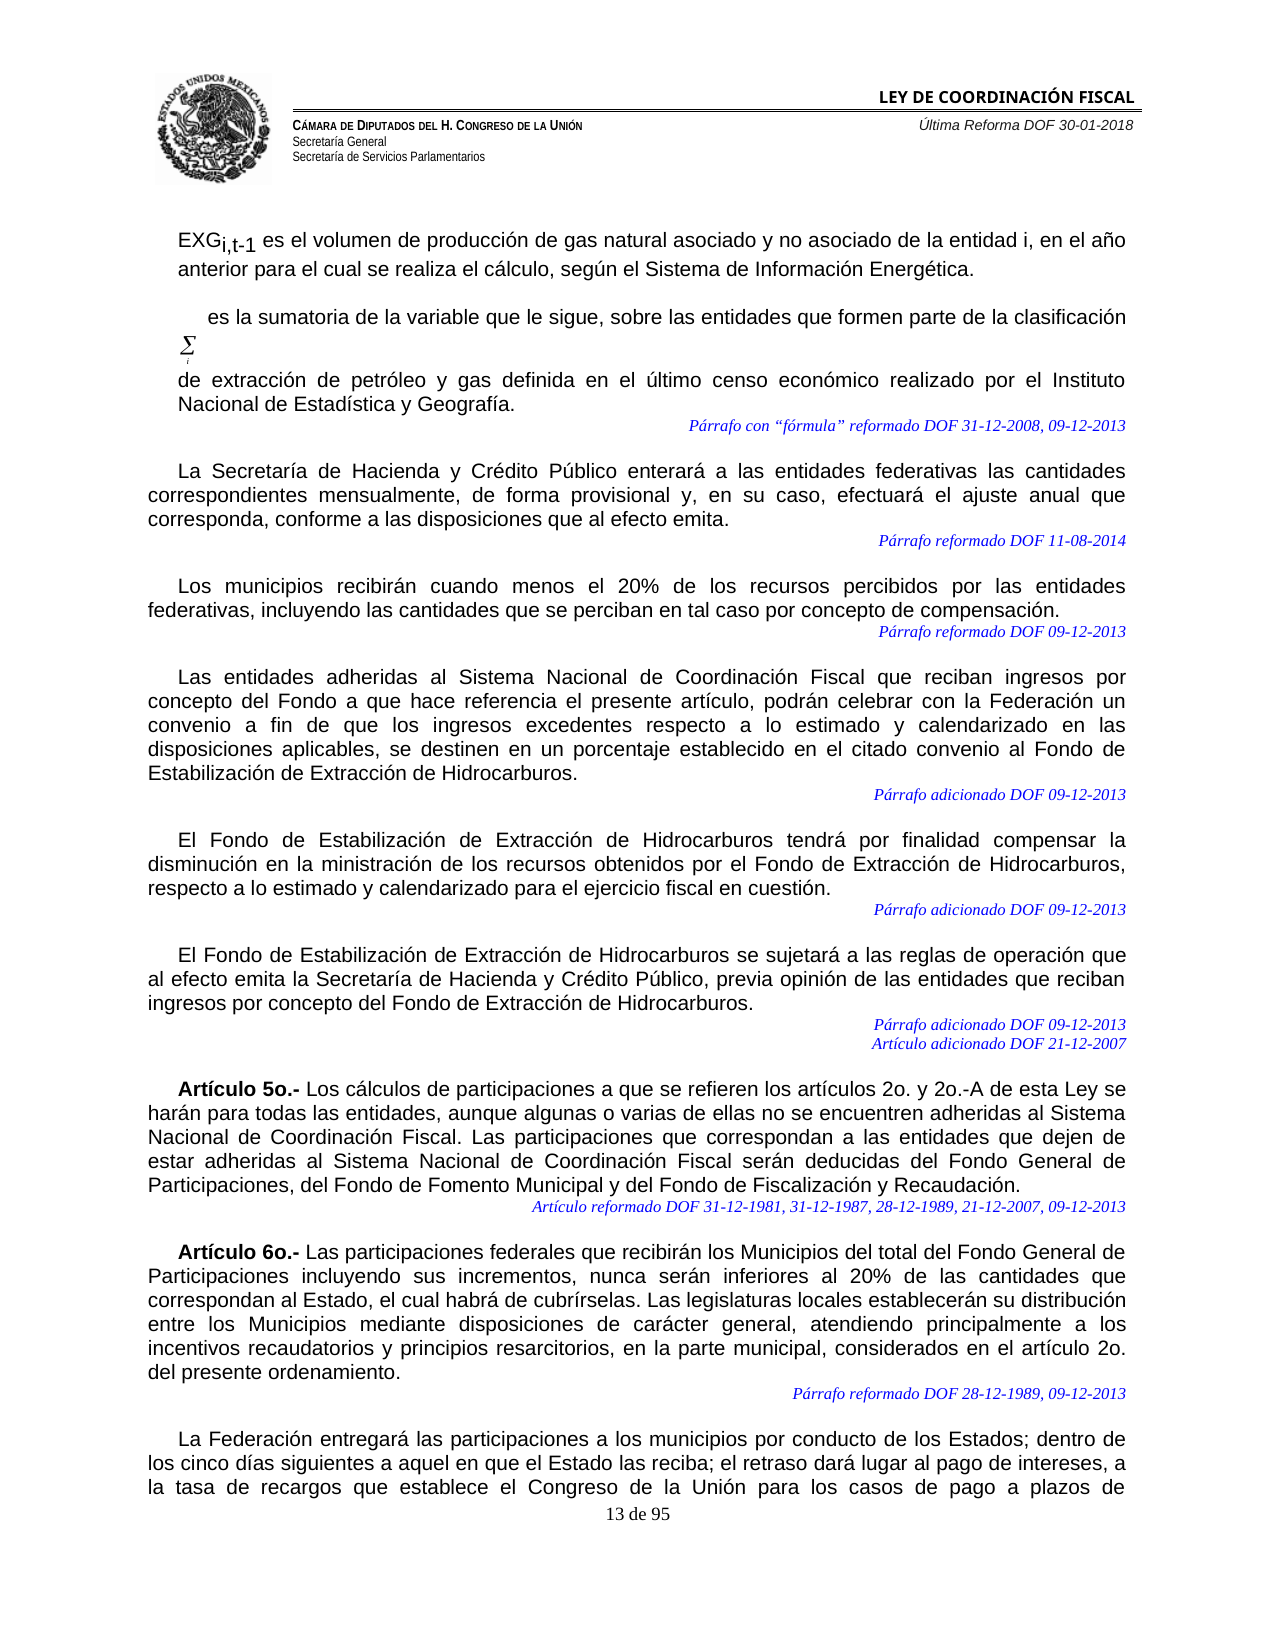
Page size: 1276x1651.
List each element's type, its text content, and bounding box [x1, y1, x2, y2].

text El Fondo de Estabilización de Extracción de Hidrocarburos tendrá por finalidad compensar la disminución en la ministración de los recursos obtenidos por el Fondo de Extracción de Hidrocarburos, respecto a lo estimado y calendarizado para el ejercicio fiscal en cuestión. [148, 828, 1127, 900]
text La Federación entregará las participaciones a los municipios por conducto de los Estados; dentro de los cinco días siguientes a aquel en que el Estado las reciba; el retraso dará lugar al pago de intereses, a la tasa de recargos que establece el Congreso de la Unión para los casos de pago a plazos de [148, 1427, 1127, 1499]
text Artículo adicionado DOF 21-12-2007 [148, 1034, 1127, 1053]
text El Fondo de Estabilización de Extracción de Hidrocarburos se sujetará a las reglas de operación que al efecto emita la Secretaría de Hacienda y Crédito Público, previa opinión de las entidades que reciban ingresos por concepto del Fondo de Extracción de Hidrocarburos. [148, 943, 1127, 1015]
text EXGi,t-1 es el volumen de producción de gas natural asociado y no asociado de la entidad i, en el año anterior para el cual se realiza el cálculo, según el Sistema de Información Energética. [178, 228, 1127, 281]
text Párrafo con “fórmula” reformado DOF 31-12-2008, 09-12-2013 [148, 416, 1127, 435]
text es la sumatoria de la variable que le sigue, sobre las entidades que formen parte de la clasificación de extracción de petróleo y gas definida en el último censo económico realizado por el Instituto Nacional de Estadística y Geografía. [178, 304, 1127, 416]
text Párrafo adicionado DOF 09-12-2013 [148, 900, 1127, 919]
text Artículo reformado DOF 31-12-1981, 31-12-1987, 28-12-1989, 21-12-2007, 09-12-2013 [148, 1197, 1127, 1216]
text La Secretaría de Hacienda y Crédito Público enterará a las entidades federativas las cantidades correspondientes mensualmente, de forma provisional y, en su caso, efectuará el ajuste anual que corresponda, conforme a las disposiciones que al efecto emita. [148, 459, 1127, 531]
text Párrafo reformado DOF 11-08-2014 [148, 531, 1127, 550]
text Párrafo reformado DOF 28-12-1989, 09-12-2013 [148, 1384, 1127, 1403]
text Las entidades adheridas al Sistema Nacional de Coordinación Fiscal que reciban ingresos por concepto del Fondo a que hace referencia el presente artículo, podrán celebrar con la Federación un convenio a fin de que los ingresos excedentes respecto a lo estimado y calendarizado en las disposiciones aplicables, se destinen en un porcentaje establecido en el citado convenio al Fondo de Estabilización de Extracción de Hidrocarburos. [148, 665, 1127, 785]
text Artículo 6o.- Las participaciones federales que recibirán los Municipios del total del Fondo General de Participaciones incluyendo sus incrementos, nunca serán inferiores al 20% de las cantidades que correspondan al Estado, el cual habrá de cubrírselas. Las legislaturas locales establecerán su distribución entre los Municipios mediante disposiciones de carácter general, atendiendo principalmente a los incentivos recaudatorios y principios resarcitorios, en la parte municipal, considerados en el artículo 2o. del presente ordenamiento. [148, 1240, 1127, 1384]
text Párrafo adicionado DOF 09-12-2013 [148, 785, 1127, 804]
text Artículo 5o.- Los cálculos de participaciones a que se refieren los artículos 2o. y 2o.-A de esta Ley se harán para todas las entidades, aunque algunas o varias de ellas no se encuentren adheridas al Sistema Nacional de Coordinación Fiscal. Las participaciones que correspondan a las entidades que dejen de estar adheridas al Sistema Nacional de Coordinación Fiscal serán deducidas del Fondo General de Participaciones, del Fondo de Fomento Municipal y del Fondo de Fiscalización y Recaudación. [148, 1077, 1127, 1197]
text Los municipios recibirán cuando menos el 20% de los recursos percibidos por las entidades federativas, incluyendo las cantidades que se perciban en tal caso por concepto de compensación. [148, 574, 1127, 622]
text Párrafo reformado DOF 09-12-2013 [148, 622, 1127, 641]
text Párrafo adicionado DOF 09-12-2013 [148, 1015, 1127, 1034]
